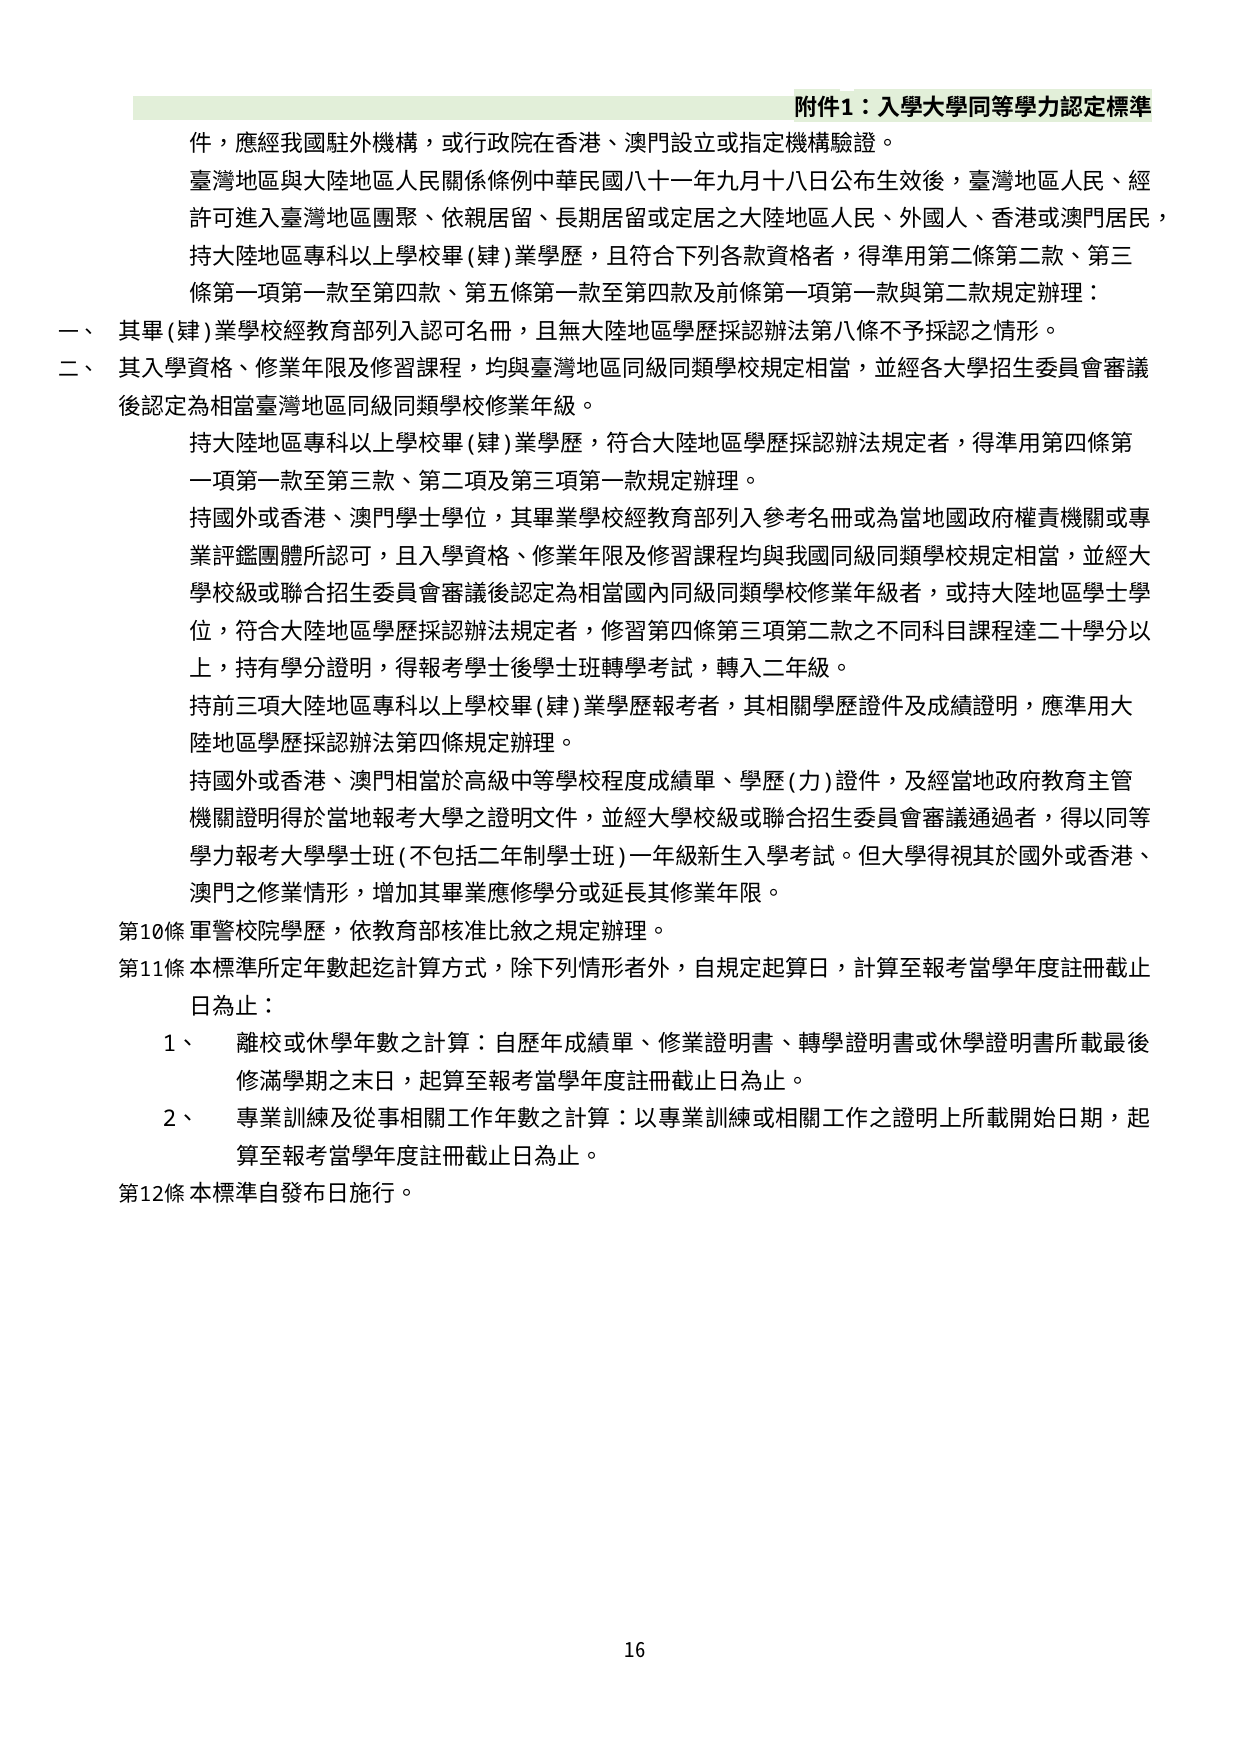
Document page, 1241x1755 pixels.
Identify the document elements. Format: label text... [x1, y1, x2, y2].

list 軍警校院學歷，依教育部核准比敘之規定辦理。 [118, 909, 1152, 947]
text 持國外或香港、澳門學士學位，其畢業學校經教育部列入參考名冊或為當地國政府權責機關或專業評鑑團體所認可，且入學資格、修業年限及修習課程均與我國同級同類學校規定相當，並經大學校級或聯合招生委員會審議後認定為相當國內同級同類學校修業年級者，或持大陸地區學士學位，符合大陸地區學歷採認辦法規定者，修習第四條第三項第二款之不同科目課程達二十學分以上，持有學分證明，得報考學士後學士班轉學考試，轉入二年級。 [189, 497, 1152, 684]
text 持前三項大陸地區專科以上學校畢(肄)業學歷報考者，其相關學歷證件及成績證明，應準用大陸地區學歷採認辦法第四條規定辦理。 [189, 684, 1152, 759]
text 持大陸地區專科以上學校畢(肄)業學歷，符合大陸地區學歷採認辦法規定者，得準用第四條第一項第一款至第三款、第二項及第三項第一款規定辦理。 [189, 422, 1152, 497]
text 件，應經我國駐外機構，或行政院在香港、澳門設立或指定機構驗證。 [189, 122, 1152, 159]
text 持國外或香港、澳門相當於高級中等學校程度成績單、學歷(力)證件，及經當地政府教育主管機關證明得於當地報考大學之證明文件，並經大學校級或聯合招生委員會審議通過者，得以同等學力報考大學學士班(不包括二年制學士班)一年級新生入學考試。但大學得視其於國外或香港、澳門之修業情形，增加其畢業應修學分或延長其修業年限。 [189, 759, 1152, 909]
list 本標準自發布日施行。 [118, 1172, 1152, 1209]
list 其入學資格、修業年限及修習課程，均與臺灣地區同級同類學校規定相當，並經各大學招生委員會審議後認定為相當臺灣地區同級同類學校修業年級。 [58, 347, 1152, 422]
list 離校或休學年數之計算：自歷年成績單、修業證明書、轉學證明書或休學證明書所載最後修滿學期之末日，起算至報考當學年度註冊截止日為止。 [162, 1022, 1152, 1097]
text 臺灣地區與大陸地區人民關係條例中華民國八十一年九月十八日公布生效後，臺灣地區人民、經許可進入臺灣地區團聚、依親居留、長期居留或定居之大陸地區人民、外國人、香港或澳門居民，持大陸地區專科以上學校畢(肄)業學歷，且符合下列各款資格者，得準用第二條第二款、第三條第一項第一款至第四款、第五條第一款至第四款及前條第一項第一款與第二款規定辦理： [189, 159, 1152, 309]
list 專業訓練及從事相關工作年數之計算：以專業訓練或相關工作之證明上所載開始日期，起算至報考當學年度註冊截止日為止。 [162, 1097, 1152, 1172]
list 其畢(肄)業學校經教育部列入認可名冊，且無大陸地區學歷採認辦法第八條不予採認之情形。 [58, 309, 1152, 347]
list 本標準所定年數起迄計算方式，除下列情形者外，自規定起算日，計算至報考當學年度註冊截止日為止： [118, 947, 1152, 1022]
